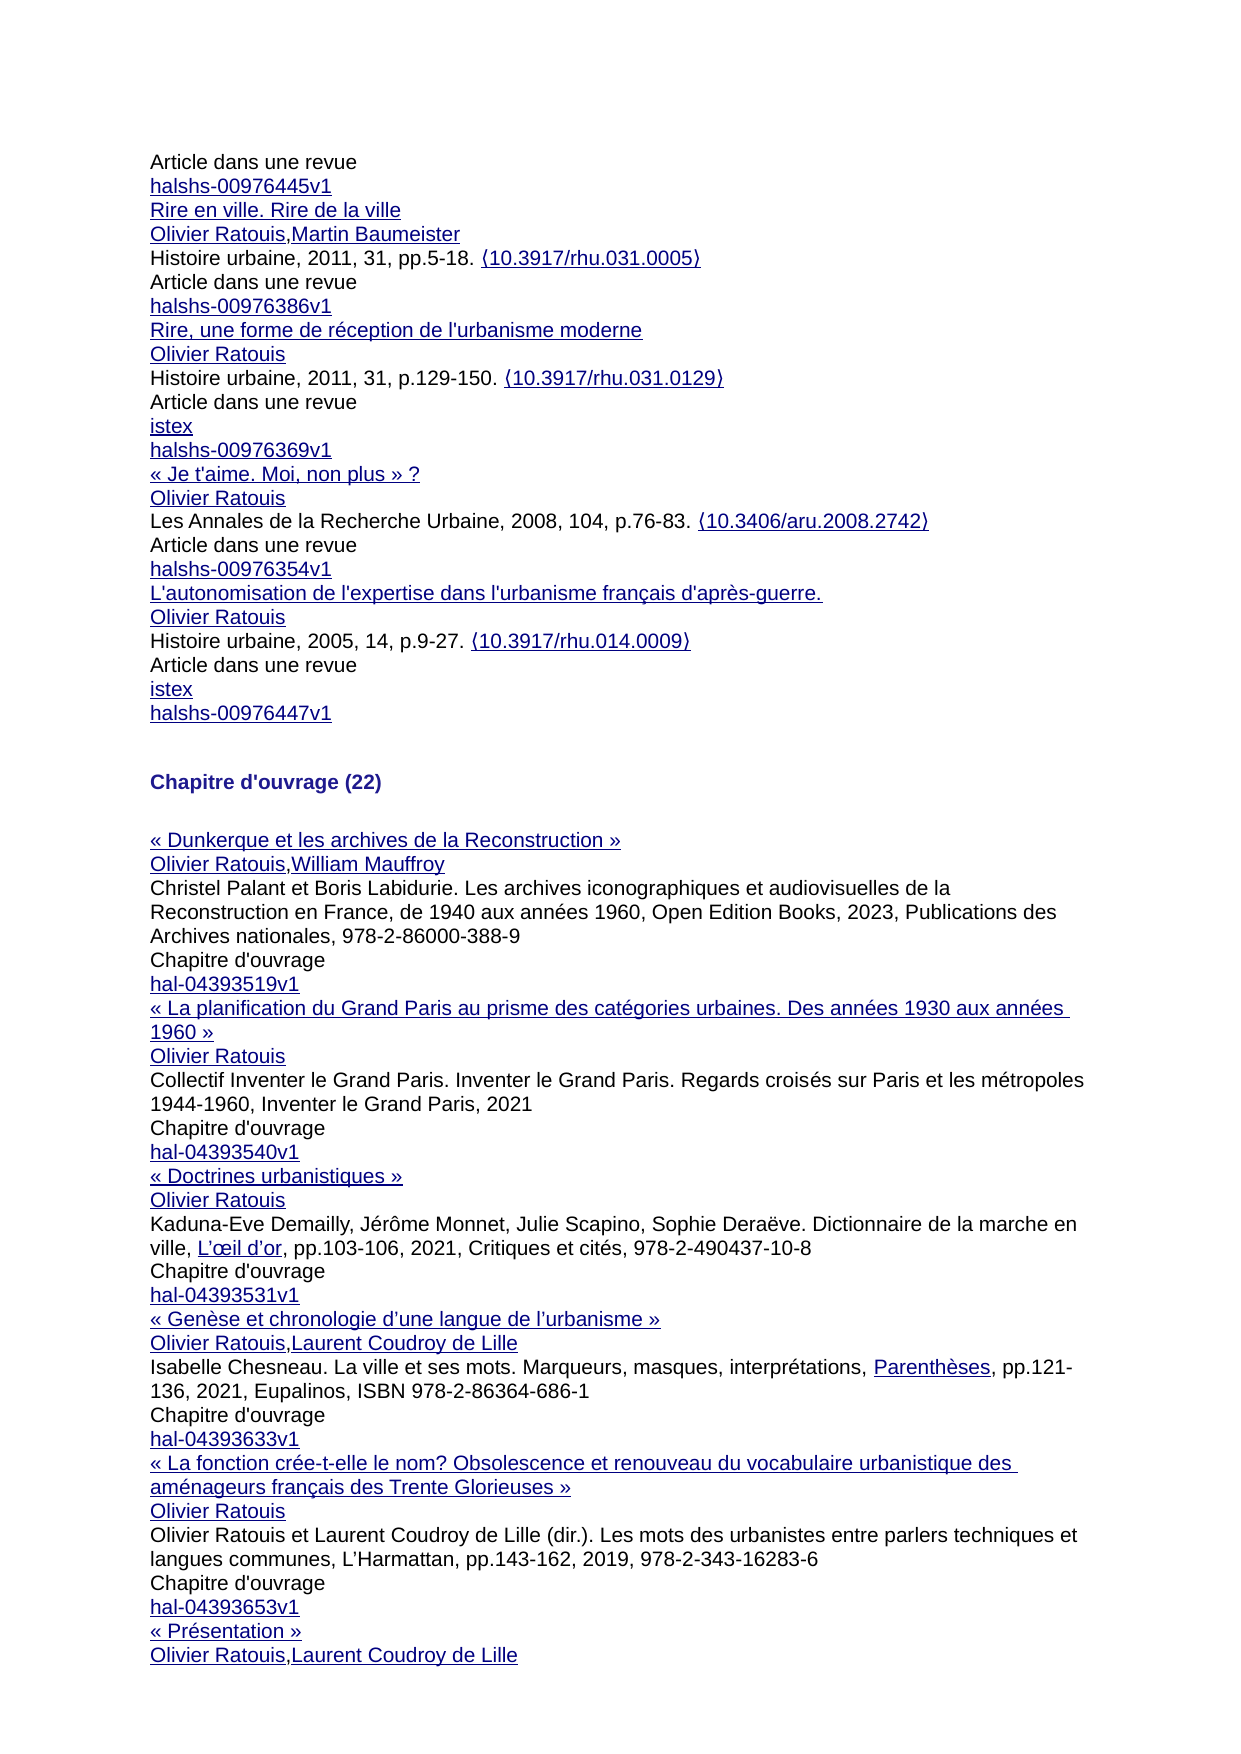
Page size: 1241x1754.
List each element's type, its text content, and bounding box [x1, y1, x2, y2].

table_header « Dunkerque et les archives de la Reconstruction » Olivier Ratouis,William Mauffroy Christel Palant et Boris Labidurie. Les archives iconographiques et audiovisuelles de la Reconstruction en France, de 1940 aux années 1960, Open Edition Books, 2023, Publications des Archives nationales, 978-2-86000-388-9 Chapitre d'ouvrage hal-04393519v1 [150, 828, 1090, 996]
subtitle Chapitre d'ouvrage (22) [150, 770, 1090, 794]
table_cell « Doctrines urbanistiques » Olivier Ratouis Kaduna-Eve Demailly, Jérôme Monnet, Julie Scapino, Sophie Deraëve. Dictionnaire de la marche en ville, L’œil d’or, pp.103-106, 2021, Critiques et cités, 978-2-490437-10-8 Chapitre d'ouvrage hal-04393531v1 [150, 1164, 1090, 1307]
table_cell « La fonction crée-t-elle le nom? Obsolescence et renouveau du vocabulaire urbanistique des aménageurs français des Trente Glorieuses » Olivier Ratouis Olivier Ratouis et Laurent Coudroy de Lille (dir.). Les mots des urbanistes entre parlers techniques et langues communes, L’Harmattan, pp.143-162, 2019, 978-2-343-16283-6 Chapitre d'ouvrage hal-04393653v1 [150, 1451, 1090, 1619]
table_cell « Je t'aime. Moi, non plus » ? Olivier Ratouis Les Annales de la Recherche Urbaine, 2008, 104, p.76-83. ⟨10.3406/aru.2008.2742⟩ Article dans une revue halshs-00976354v1 [150, 461, 1090, 581]
table_cell L'autonomisation de l'expertise dans l'urbanisme français d'après-guerre. Olivier Ratouis Histoire urbaine, 2005, 14, p.9-27. ⟨10.3917/rhu.014.0009⟩ Article dans une revue istex halshs-00976447v1 [150, 581, 1090, 725]
table_cell Rire en ville. Rire de la ville Olivier Ratouis,Martin Baumeister Histoire urbaine, 2011, 31, pp.5-18. ⟨10.3917/rhu.031.0005⟩ Article dans une revue halshs-00976386v1 [150, 198, 1090, 318]
table_cell « Genèse et chronologie d’une langue de l’urbanisme » Olivier Ratouis,Laurent Coudroy de Lille Isabelle Chesneau. La ville et ses mots. Marqueurs, masques, interprétations, Parenthèses, pp.121-136, 2021, Eupalinos, ISBN 978-2-86364-686-1 Chapitre d'ouvrage hal-04393633v1 [150, 1307, 1090, 1451]
table_cell Article dans une revue halshs-00976445v1 [150, 150, 1090, 198]
table_cell « Présentation » Olivier Ratouis,Laurent Coudroy de Lille [150, 1619, 1090, 1667]
table_cell « La planification du Grand Paris au prisme des catégories urbaines. Des années 1930 aux années 1960 » Olivier Ratouis Collectif Inventer le Grand Paris. Inventer le Grand Paris. Regards croisés sur Paris et les métropoles 1944-1960, Inventer le Grand Paris, 2021 Chapitre d'ouvrage hal-04393540v1 [150, 996, 1090, 1163]
table_cell Rire, une forme de réception de l'urbanisme moderne Olivier Ratouis Histoire urbaine, 2011, 31, p.129-150. ⟨10.3917/rhu.031.0129⟩ Article dans une revue istex halshs-00976369v1 [150, 318, 1090, 461]
